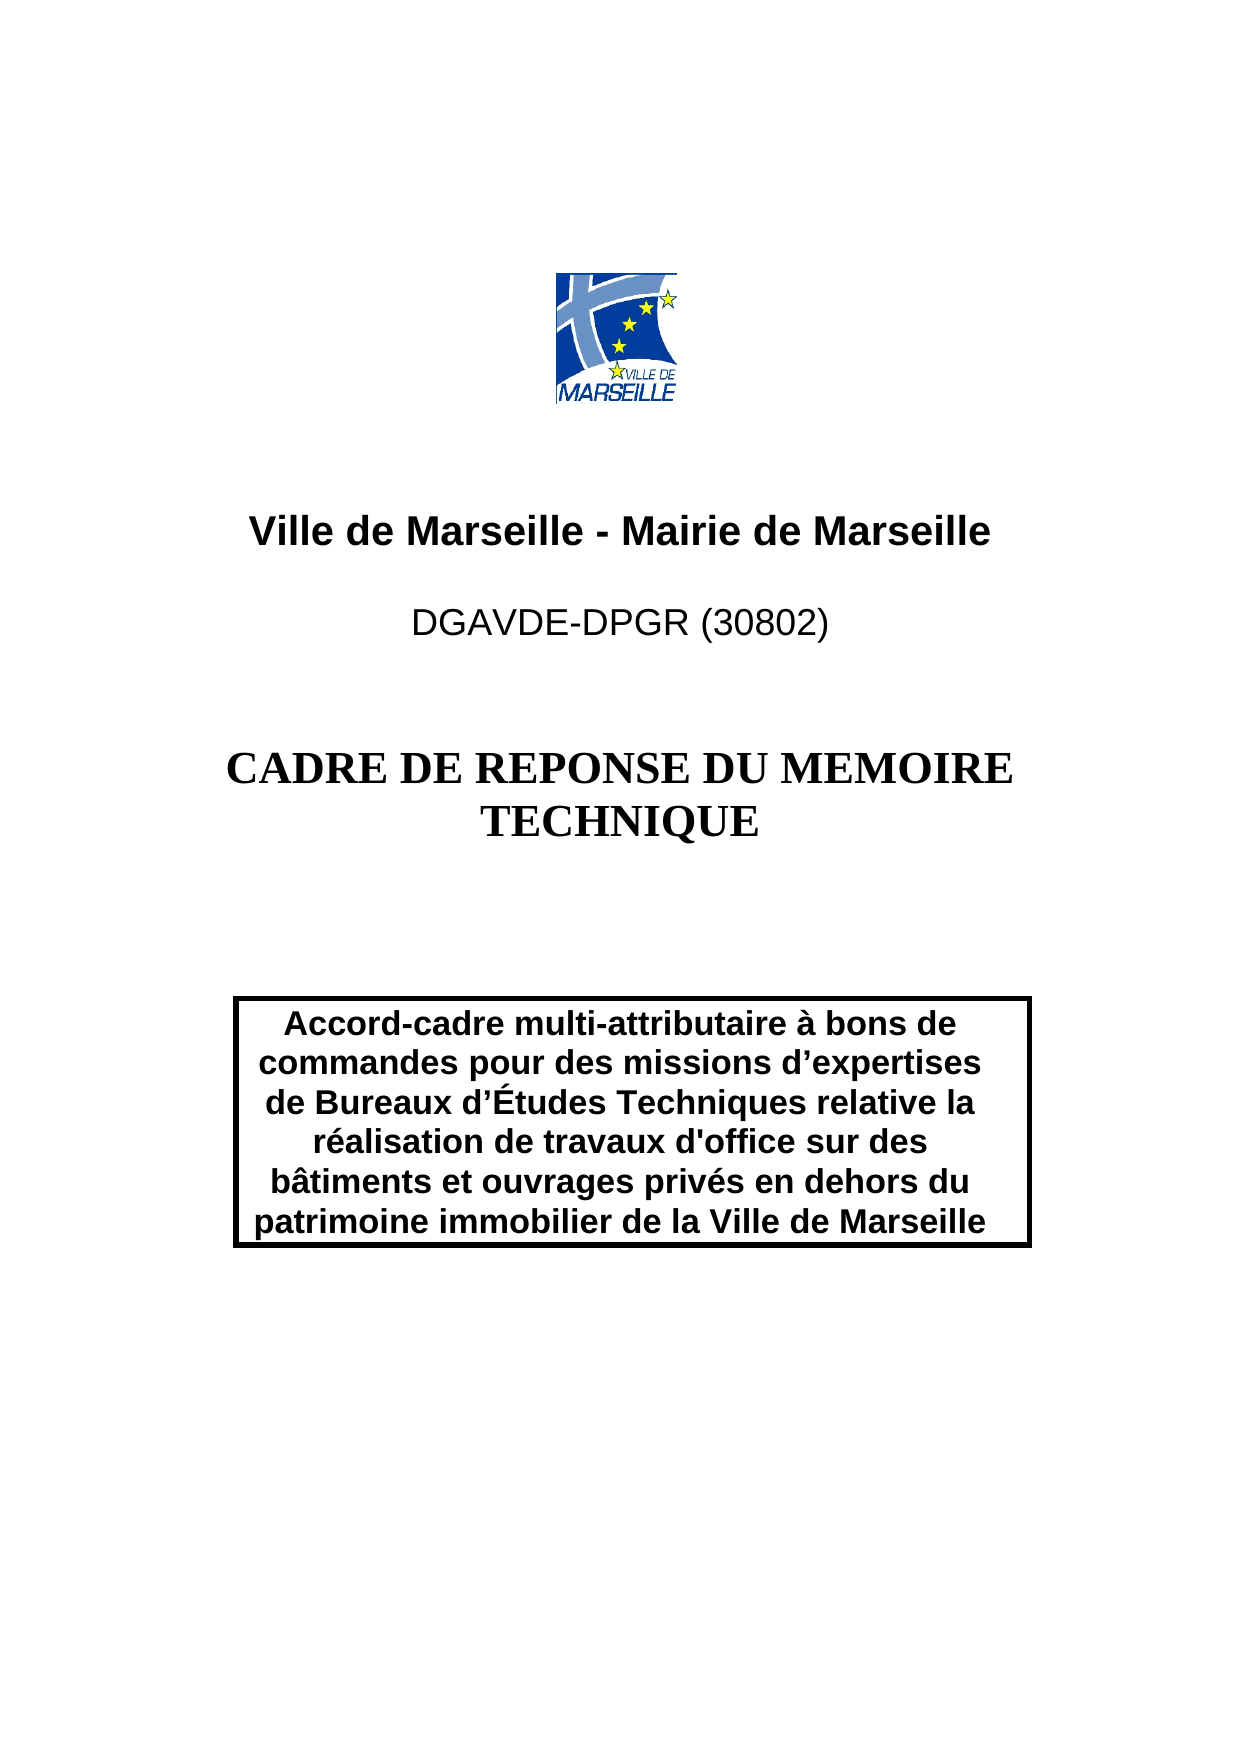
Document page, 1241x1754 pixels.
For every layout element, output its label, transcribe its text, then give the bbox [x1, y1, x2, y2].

text Ville de Marseille - Mairie de Marseille [188, 506, 1052, 554]
text CADRE DE REPONSE DU MEMOIRE TECHNIQUE [188, 741, 1052, 846]
text Accord-cadre multi-attributaire à bons de commandes pour des missions d’expertises de Bureaux d’Études Techniques relative la réalisation de travaux d'office sur des bâtiments et ouvrages privés en dehors du patrimoine immobilier de la Ville de Marseille [239, 1001, 1027, 1242]
text DGAVDE-DPGR (30802) [188, 600, 1052, 643]
